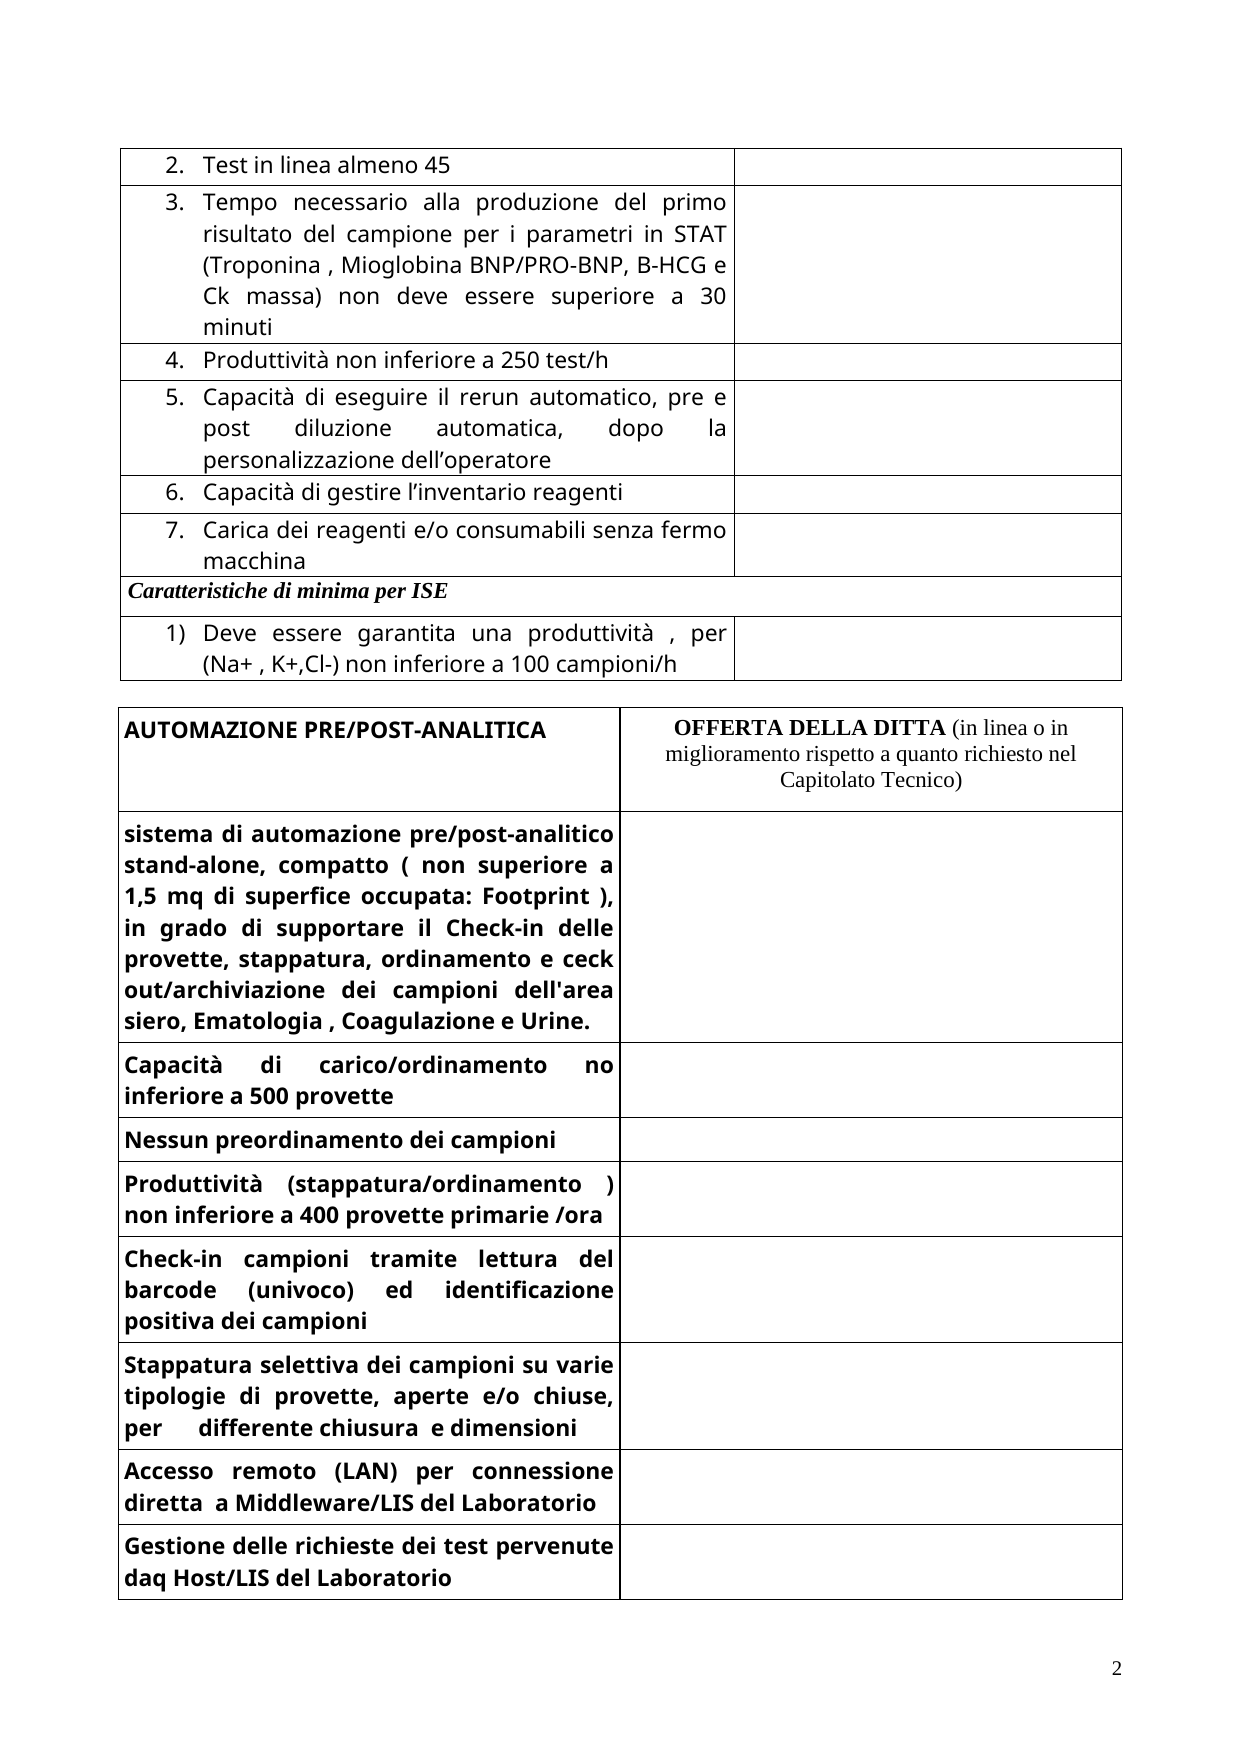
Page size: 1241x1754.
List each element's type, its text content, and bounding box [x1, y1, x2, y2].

table_cell [735, 381, 1121, 475]
table_header AUTOMAZIONE PRE/POST-ANALITICA [119, 708, 619, 811]
table_cell Test in linea almeno 45 [121, 149, 734, 185]
table_cell Stappatura selettiva dei campioni su varie tipologie di provette, aperte e/o chiuse, per differente chiusura e dimensioni [119, 1343, 619, 1448]
table_cell [621, 812, 1122, 1042]
table_cell [621, 1237, 1122, 1342]
table_cell [735, 514, 1121, 576]
table_cell sistema di automazione pre/post-analitico stand-alone, compatto ( non superiore a 1,5 mq di superfice occupata: Footprint ), in grado di supportare il Check-in delle provette, stappatura, ordinamento e ceck out/archiviazione dei campioni dell'area siero, Ematologia , Coagulazione e Urine. [119, 812, 619, 1042]
table_cell [621, 1525, 1122, 1598]
table_cell Produttività non inferiore a 250 test/h [121, 344, 734, 380]
table_cell [735, 344, 1121, 380]
table_cell Capacità di gestire l’inventario reagenti [121, 476, 734, 512]
table_cell [621, 1343, 1122, 1448]
table_cell Carica dei reagenti e/o consumabili senza fermo macchina [121, 514, 734, 576]
table_cell [621, 1043, 1122, 1117]
table_cell [735, 617, 1121, 679]
table_cell Gestione delle richieste dei test pervenute daq Host/LIS del Laboratorio [119, 1525, 619, 1598]
table_header OFFERTA DELLA DITTA (in linea o in miglioramento rispetto a quanto richiesto nel Capitolato Tecnico) [621, 708, 1122, 811]
table_cell Tempo necessario alla produzione del primo risultato del campione per i parametri in STAT (Troponina , Mioglobina BNP/PRO-BNP, B-HCG e Ck massa) non deve essere superiore a 30 minuti [121, 186, 734, 342]
table_cell Capacità di carico/ordinamento no inferiore a 500 provette [119, 1043, 619, 1117]
table_cell [621, 1450, 1122, 1523]
table_cell [735, 476, 1121, 512]
table_cell [621, 1118, 1122, 1161]
table_cell [621, 1162, 1122, 1236]
table_cell [735, 149, 1121, 185]
table_cell Check-in campioni tramite lettura del barcode (univoco) ed identificazione positiva dei campioni [119, 1237, 619, 1342]
table_cell Deve essere garantita una produttività , per (Na+ , K+,Cl-) non inferiore a 100 campioni/h [121, 617, 734, 679]
table_cell Nessun preordinamento dei campioni [119, 1118, 619, 1161]
table_cell [735, 186, 1121, 342]
table_cell Produttività (stappatura/ordinamento ) non inferiore a 400 provette primarie /ora [119, 1162, 619, 1236]
table_cell Caratteristiche di minima per ISE [121, 577, 1121, 616]
table_cell Accesso remoto (LAN) per connessione diretta a Middleware/LIS del Laboratorio [119, 1450, 619, 1523]
table_cell Capacità di eseguire il rerun automatico, pre e post diluzione automatica, dopo la personalizzazione dell’operatore [121, 381, 734, 475]
